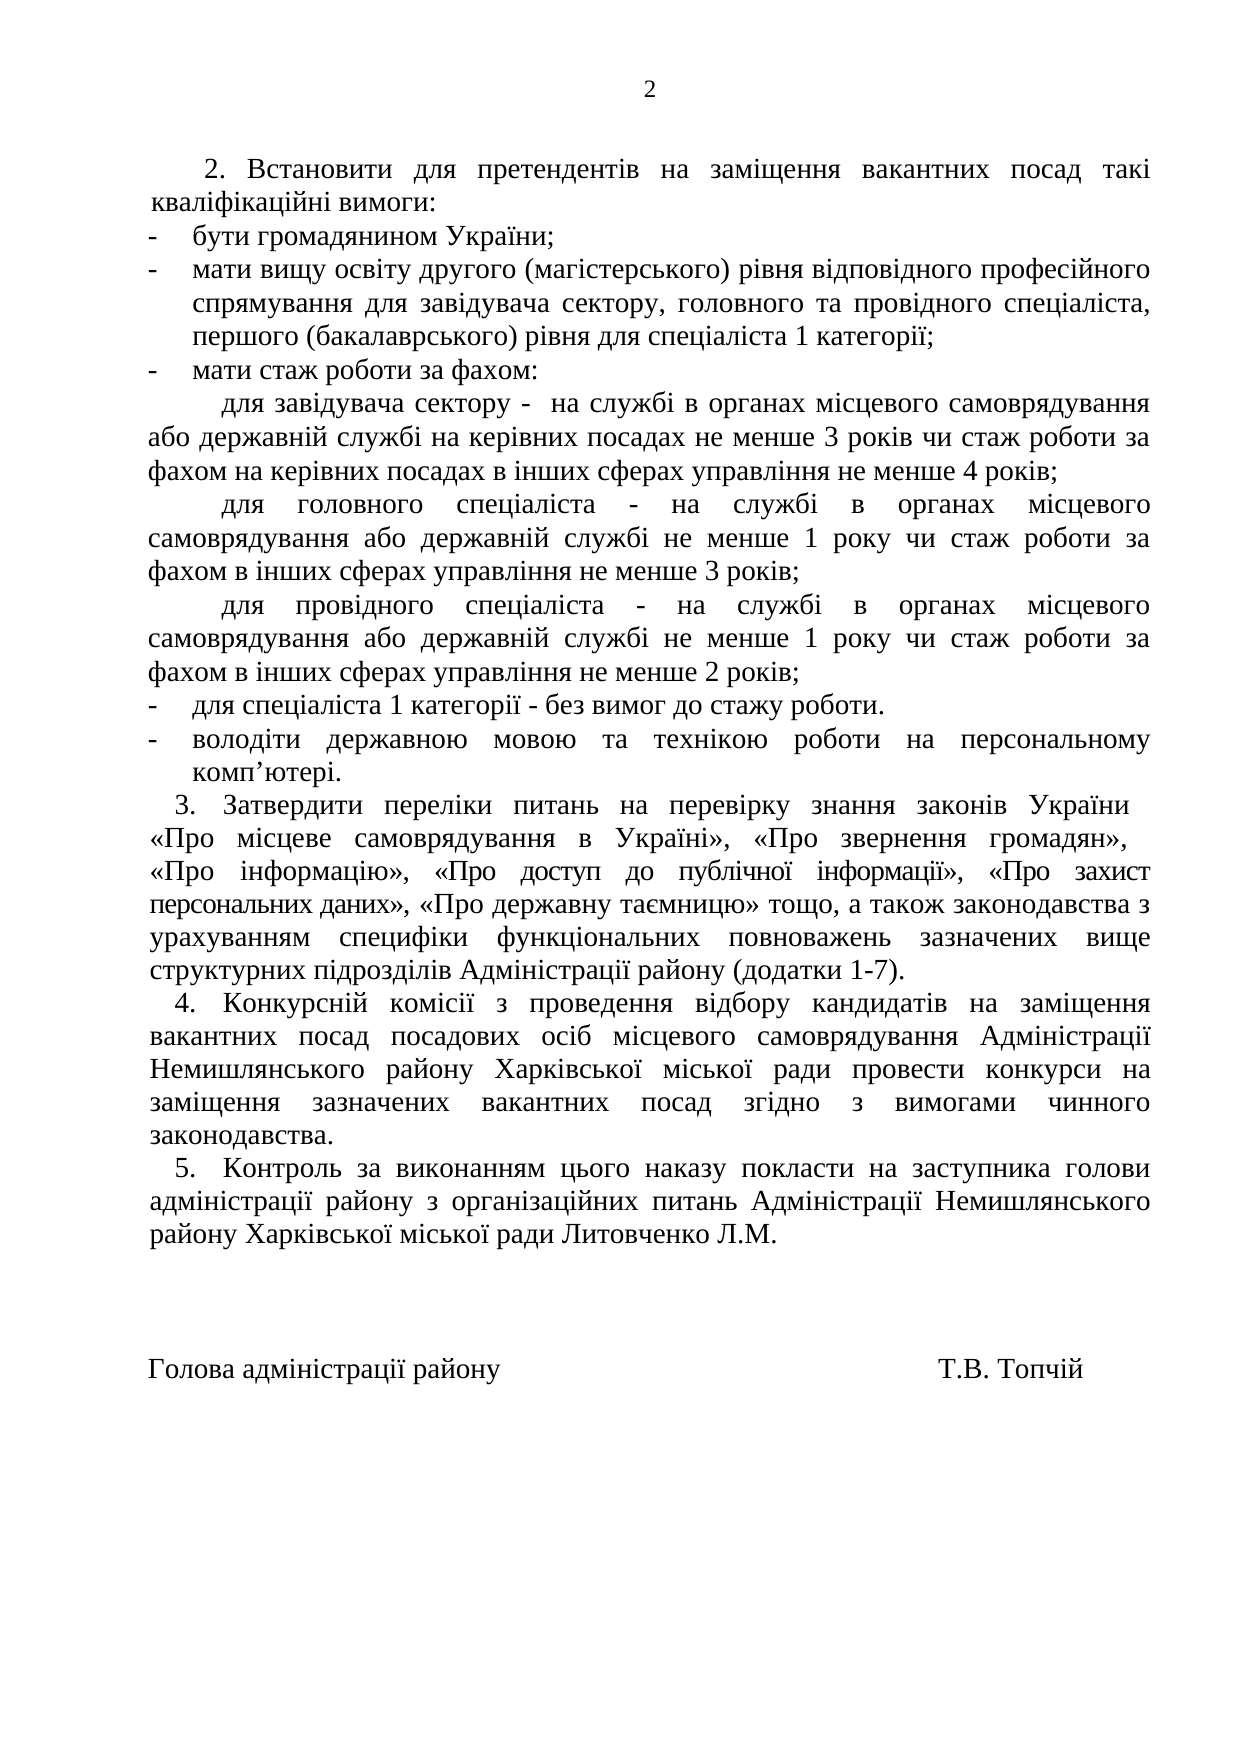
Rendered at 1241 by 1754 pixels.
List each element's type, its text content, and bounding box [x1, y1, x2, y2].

list бути громадянином України; [148, 218, 1152, 251]
list Конкурсній комісії з проведення відбору кандидатів на заміщення вакантних посад посадових осіб місцевого самоврядування Адміністрації Немишлянського району Харківської міської ради провести конкурси на заміщення зазначених вакантних посад згідно з вимогами чинного законодавства. [149, 986, 1152, 1151]
text для завідувача сектору - на службі в органах місцевого самоврядування або державній службі на керівних посадах не менше 3 років чи стаж роботи за фахом на керівних посадах в інших сферах управління не менше 4 років; [148, 386, 1152, 486]
text 2. Встановити для претендентів на заміщення вакантних посад такі кваліфікаційні вимоги: [151, 151, 1152, 218]
text для провідного спеціаліста - на службі в органах місцевого самоврядування або державній службі не менше 1 року чи стаж роботи за фахом в інших сферах управління не менше 2 років; [148, 587, 1152, 687]
list Контроль за виконанням цього наказу покласти на заступника голови адміністрації району з організаційних питань Адміністрації Немишлянського району Харківської міської ради Литовченко Л.М. [149, 1151, 1152, 1250]
list Затвердити переліки питань на перевірку знання законів України «Про місцеве самоврядування в Україні», «Про звернення громадян», «Про інформацію», «Про доступ до публічної інформації», «Про захист персональних даних», «Про державну таємницю» тощо, а також законодавства з урахуванням специфіки функціональних повноважень зазначених вище структурних підрозділів Адміністрації району (додатки 1-7). [149, 788, 1152, 986]
list мати вищу освіту другого (магістерського) рівня відповідного професійного спрямування для завідувача сектору, головного та провідного спеціаліста, першого (бакалаврського) рівня для спеціаліста 1 категорії; [148, 251, 1152, 352]
text Голова адміністрації району Т.В. Топчій [148, 1351, 1152, 1384]
text для головного спеціаліста - на службі в органах місцевого самоврядування або державній службі не менше 1 року чи стаж роботи за фахом в інших сферах управління не менше 3 років; [148, 486, 1152, 587]
list мати стаж роботи за фахом: [148, 352, 1152, 386]
list володіти державною мовою та технікою роботи на персональному комп’ютері. [148, 721, 1152, 788]
list для спеціаліста 1 категорії - без вимог до стажу роботи. [148, 687, 1152, 721]
